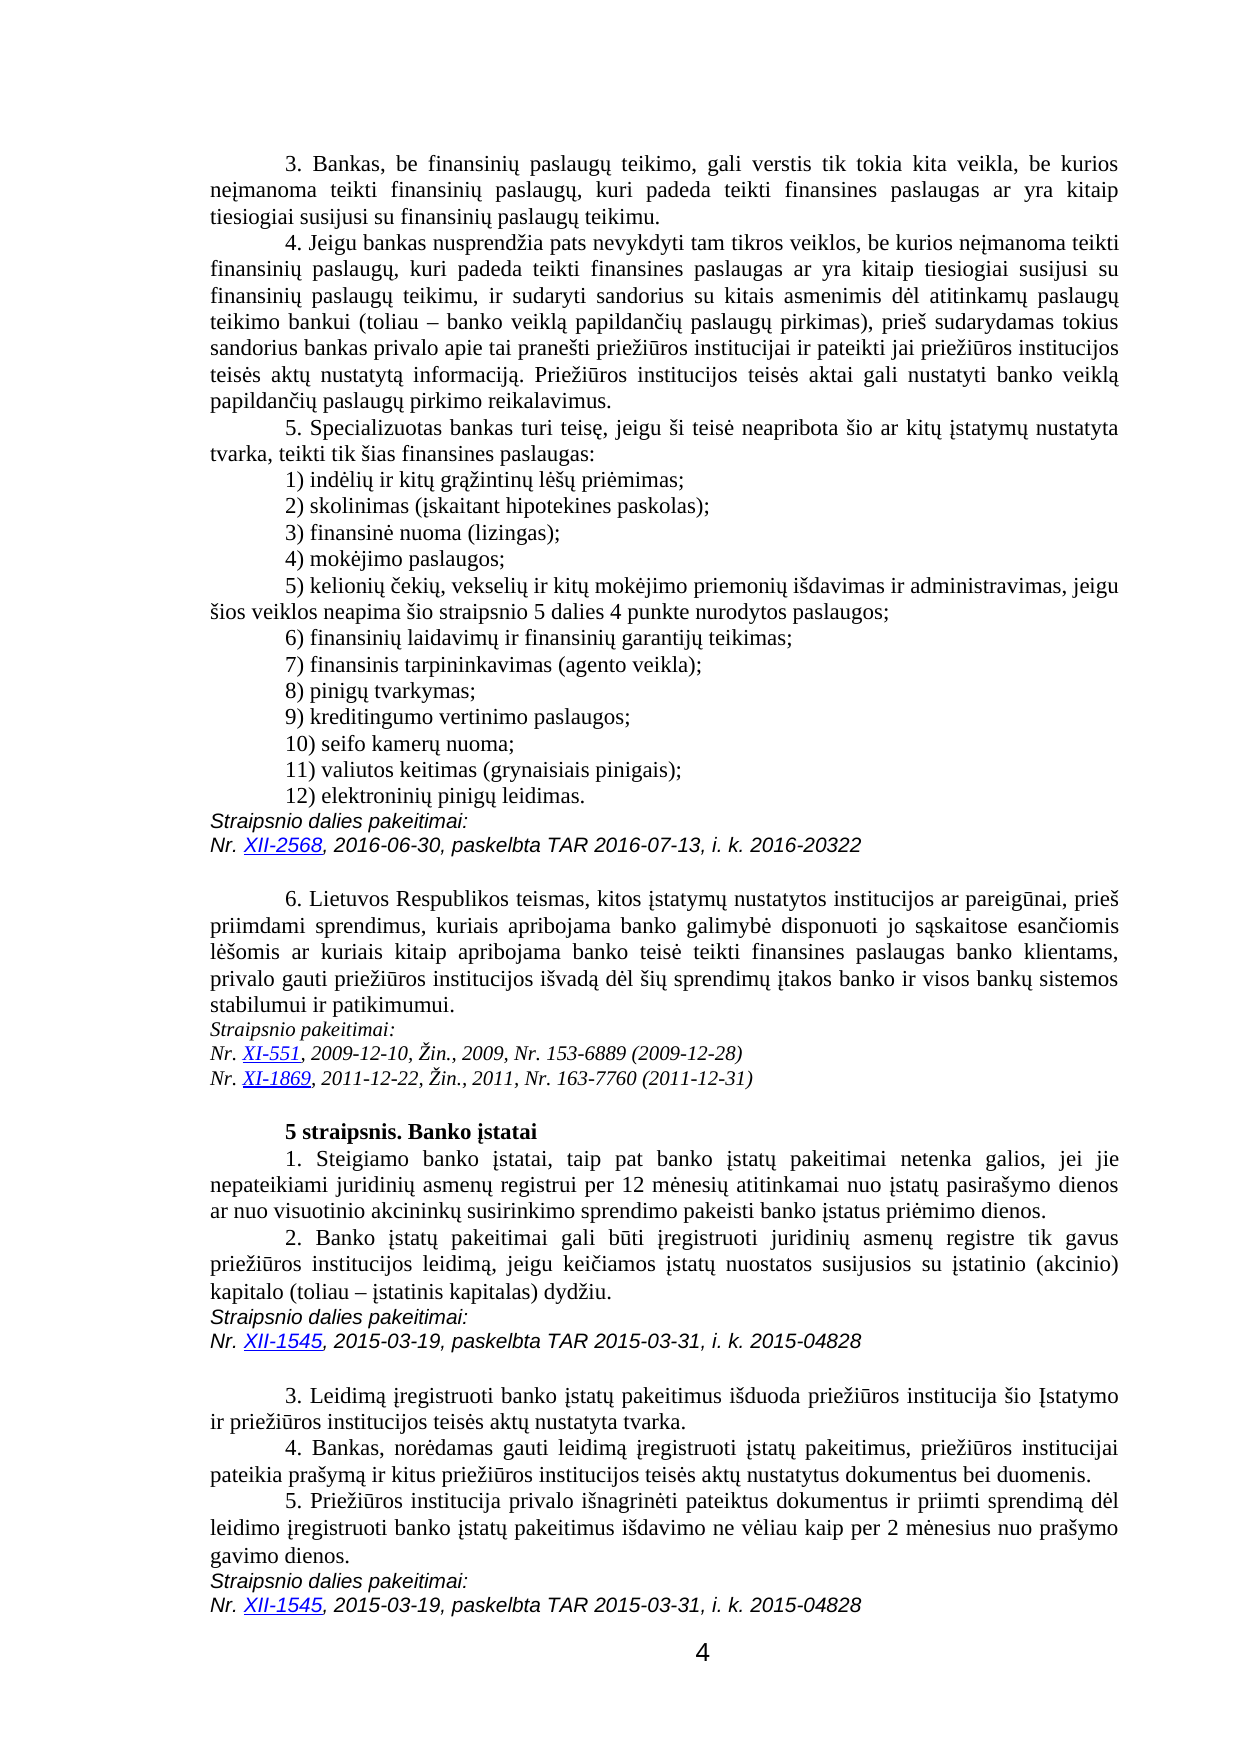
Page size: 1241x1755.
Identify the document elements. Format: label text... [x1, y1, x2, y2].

text Straipsnio pakeitimai: [210, 1017, 1120, 1041]
text 8) pinigų tvarkymas; [210, 677, 1120, 703]
text Straipsnio dalies pakeitimai: [210, 1305, 1120, 1329]
text 3. Bankas, be finansinių paslaugų teikimo, gali verstis tik tokia kita veikla, be kurios neįmanoma teikti finansinių paslaugų, kuri padeda teikti finansines paslaugas ar yra kitaip tiesiogiai susijusi su finansinių paslaugų teikimu. [210, 150, 1120, 229]
text 4. Bankas, norėdamas gauti leidimą įregistruoti įstatų pakeitimus, priežiūros institucijai pateikia prašymą ir kitus priežiūros institucijos teisės aktų nustatytus dokumentus bei duomenis. [210, 1434, 1120, 1487]
text Nr. XI-551, 2009-12-10, Žin., 2009, Nr. 153-6889 (2009-12-28) [210, 1041, 1120, 1065]
text 5. Priežiūros institucija privalo išnagrinėti pateiktus dokumentus ir priimti sprendimą dėl leidimo įregistruoti banko įstatų pakeitimus išdavimo ne vėliau kaip per 2 mėnesius nuo prašymo gavimo dienos. [210, 1487, 1120, 1569]
text Nr. XI-1869, 2011-12-22, Žin., 2011, Nr. 163-7760 (2011-12-31) [210, 1065, 1120, 1089]
text Straipsnio dalies pakeitimai: [210, 1569, 1120, 1593]
text Straipsnio dalies pakeitimai: [210, 809, 1120, 833]
text 1. Steigiamo banko įstatai, taip pat banko įstatų pakeitimai netenka galios, jei jie nepateikiami juridinių asmenų registrui per 12 mėnesių atitinkamai nuo įstatų pasirašymo dienos ar nuo visuotinio akcininkų susirinkimo sprendimo pakeisti banko įstatus priėmimo dienos. [210, 1144, 1120, 1224]
text 4) mokėjimo paslaugos; [210, 545, 1120, 572]
text Nr. XII-1545, 2015-03-19, paskelbta TAR 2015-03-31, i. k. 2015-04828 [210, 1593, 1120, 1617]
text 9) kreditingumo vertinimo paslaugos; [210, 703, 1120, 730]
text 5. Specializuotas bankas turi teisę, jeigu ši teisė neapribota šio ar kitų įstatymų nustatyta tvarka, teikti tik šias finansines paslaugas: [210, 413, 1120, 466]
text 10) seifo kamerų nuoma; [210, 730, 1120, 756]
text 12) elektroninių pinigų leidimas. [210, 782, 1120, 809]
text 2) skolinimas (įskaitant hipotekines paskolas); [210, 493, 1120, 519]
text 3. Leidimą įregistruoti banko įstatų pakeitimus išduoda priežiūros institucija šio Įstatymo ir priežiūros institucijos teisės aktų nustatyta tvarka. [210, 1382, 1120, 1434]
text Nr. XII-1545, 2015-03-19, paskelbta TAR 2015-03-31, i. k. 2015-04828 [210, 1329, 1120, 1353]
text 6) finansinių laidavimų ir finansinių garantijų teikimas; [210, 624, 1120, 651]
text Nr. XII-2568, 2016-06-30, paskelbta TAR 2016-07-13, i. k. 2016-20322 [210, 833, 1120, 857]
text 6. Lietuvos Respublikos teismas, kitos įstatymų nustatytos institucijos ar pareigūnai, prieš priimdami sprendimus, kuriais apribojama banko galimybė disponuoti jo sąskaitose esančiomis lėšomis ar kuriais kitaip apribojama banko teisė teikti finansines paslaugas banko klientams, privalo gauti priežiūros institucijos išvadą dėl šių sprendimų įtakos banko ir visos bankų sistemos stabilumui ir patikimumui. [210, 886, 1120, 1017]
text 5) kelionių čekių, vekselių ir kitų mokėjimo priemonių išdavimas ir administravimas, jeigu šios veiklos neapima šio straipsnio 5 dalies 4 punkte nurodytos paslaugos; [210, 572, 1120, 624]
text 7) finansinis tarpininkavimas (agento veikla); [210, 651, 1120, 677]
text 3) finansinė nuoma (lizingas); [210, 519, 1120, 545]
text 11) valiutos keitimas (grynaisiais pinigais); [210, 756, 1120, 782]
text 4. Jeigu bankas nusprendžia pats nevykdyti tam tikros veiklos, be kurios neįmanoma teikti finansinių paslaugų, kuri padeda teikti finansines paslaugas ar yra kitaip tiesiogiai susijusi su finansinių paslaugų teikimu, ir sudaryti sandorius su kitais asmenimis dėl atitinkamų paslaugų teikimo bankui (toliau – banko veiklą papildančių paslaugų pirkimas), prieš sudarydamas tokius sandorius bankas privalo apie tai pranešti priežiūros institucijai ir pateikti jai priežiūros institucijos teisės aktų nustatytą informaciją. Priežiūros institucijos teisės aktai gali nustatyti banko veiklą papildančių paslaugų pirkimo reikalavimus. [210, 229, 1120, 413]
text 2. Banko įstatų pakeitimai gali būti įregistruoti juridinių asmenų registre tik gavus priežiūros institucijos leidimą, jeigu keičiamos įstatų nuostatos susijusios su įstatinio (akcinio) kapitalo (toliau – įstatinis kapitalas) dydžiu. [210, 1224, 1120, 1305]
text 1) indėlių ir kitų grąžintinų lėšų priėmimas; [210, 466, 1120, 493]
text 5 straipsnis. Banko įstatai [210, 1118, 1120, 1144]
